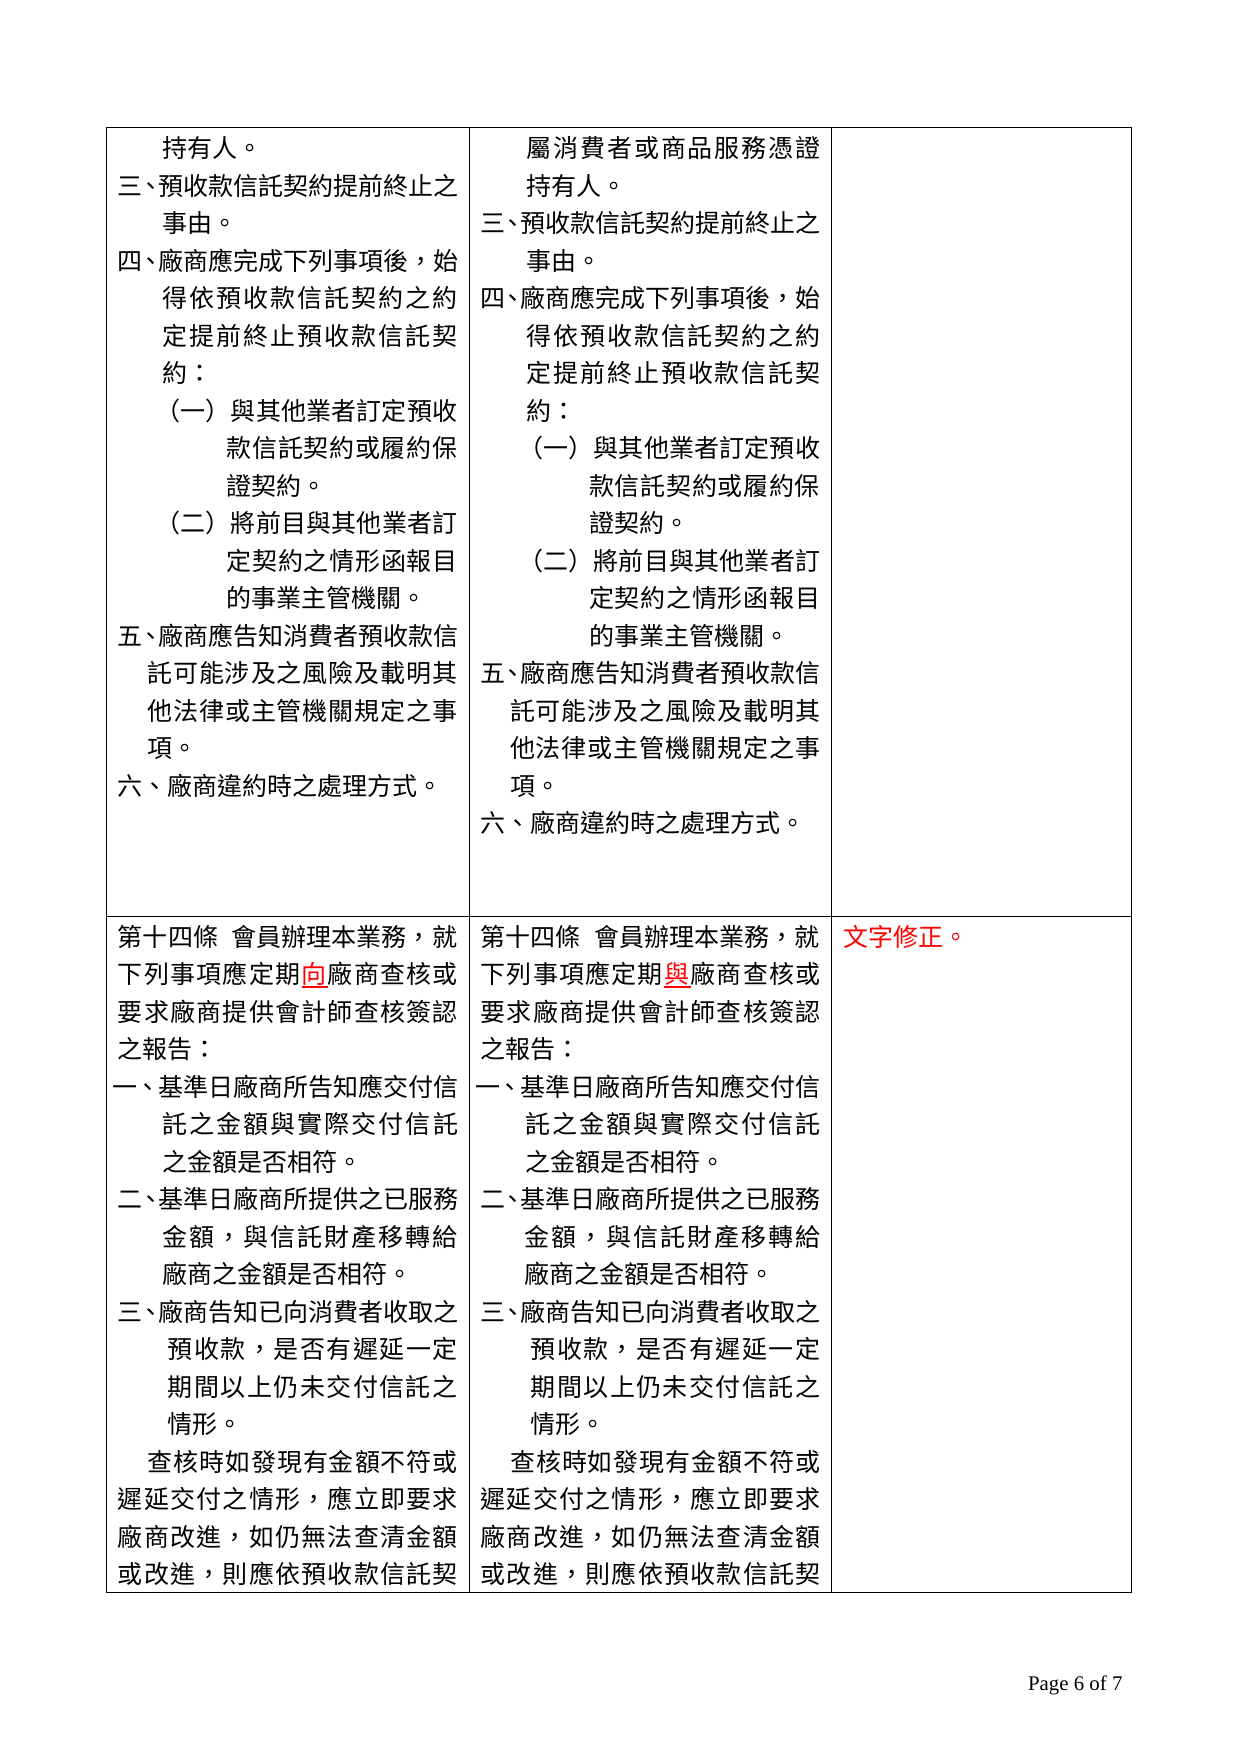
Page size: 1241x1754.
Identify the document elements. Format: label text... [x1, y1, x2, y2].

table_cell 持有人。 三、預收款信託契約提前終止之事由。 四、廠商應完成下列事項後，始得依預收款信託契約之約定提前終止預收款信託契約： （一）與其他業者訂定預收款信託契約或履約保證契約。 （二）將前目與其他業者訂定契約之情形函報目的事業主管機關。 五、廠商應告知消費者預收款信託可能涉及之風險及載明其他法律或主管機關規定之事項。 六、廠商違約時之處理方式。 [107, 128, 469, 916]
table_cell 文字修正。 [832, 917, 1131, 1592]
table_cell 屬消費者或商品服務憑證持有人。 三、預收款信託契約提前終止之事由。 四、廠商應完成下列事項後，始得依預收款信託契約之約定提前終止預收款信託契約： （一）與其他業者訂定預收款信託契約或履約保證契約。 （二）將前目與其他業者訂定契約之情形函報目的事業主管機關。 五、廠商應告知消費者預收款信託可能涉及之風險及載明其他法律或主管機關規定之事項。 六、廠商違約時之處理方式。 [470, 128, 831, 916]
table_cell 第十四條 會員辦理本業務，就下列事項應定期與廠商查核或要求廠商提供會計師查核簽認之報告： 一、基準日廠商所告知應交付信託之金額與實際交付信託之金額是否相符。 二、基準日廠商所提供之已服務金額，與信託財產移轉給廠商之金額是否相符。 三、廠商告知已向消費者收取之預收款，是否有遲延一定期間以上仍未交付信託之情形。 查核時如發現有金額不符或遲延交付之情形，應立即要求廠商改進，如仍無法查清金額或改進，則應依預收款信託契 [470, 917, 831, 1592]
table_cell 第十四條 會員辦理本業務，就下列事項應定期向廠商查核或要求廠商提供會計師查核簽認之報告： 一、基準日廠商所告知應交付信託之金額與實際交付信託之金額是否相符。 二、基準日廠商所提供之已服務金額，與信託財產移轉給廠商之金額是否相符。 三、廠商告知已向消費者收取之預收款，是否有遲延一定期間以上仍未交付信託之情形。 查核時如發現有金額不符或遲延交付之情形，應立即要求廠商改進，如仍無法查清金額或改進，則應依預收款信託契 [107, 917, 469, 1592]
table_cell [832, 128, 1131, 916]
